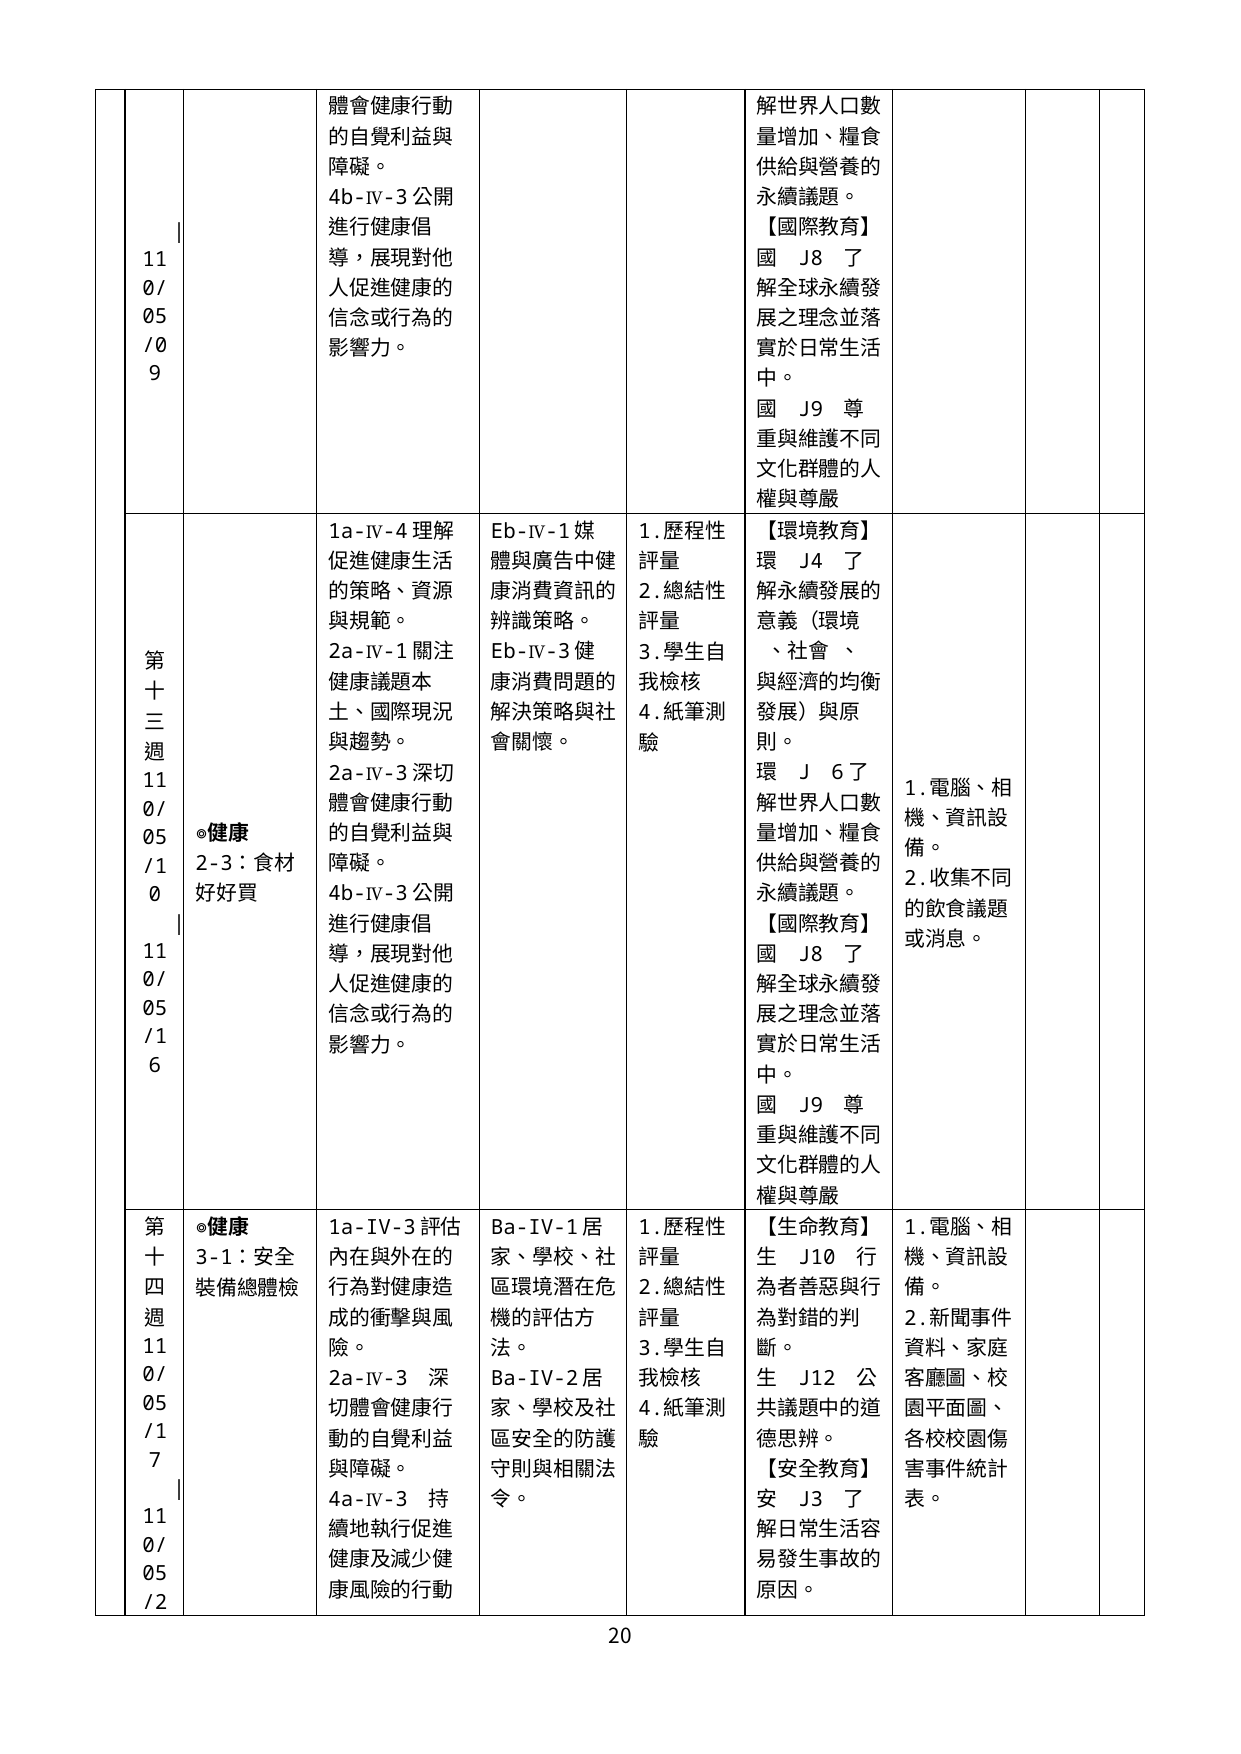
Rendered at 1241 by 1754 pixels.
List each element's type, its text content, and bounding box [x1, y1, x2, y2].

table_cell [1100, 514, 1144, 1209]
table_cell ◎健康 3-1：安全裝備總體檢 [184, 1210, 316, 1615]
table_cell 1.歷程性評量 2.總結性評量 3.學生自我檢核 4.紙筆測驗 [627, 1210, 744, 1615]
table_cell 第十三週 110/05/10 | 110/05/16 [126, 514, 183, 1209]
table_cell 1.歷程性評量 2.總結性評量 3.學生自我檢核 4.紙筆測驗 [627, 514, 744, 1209]
table_cell 解世界人口數量增加、糧食供給與營養的永續議題。 【國際教育】 國 J8 了解全球永續發展之理念並落實於日常生活中。 國 J9 尊重與維護不同文化群體的人權與尊嚴 [746, 90, 892, 513]
table_cell Ba-IV-1居家、學校、社區環境潛在危機的評估方法。 Ba-IV-2居家、學校及社區安全的防護守則與相關法令。 [480, 1210, 626, 1615]
table_cell 【環境教育】 環 J4 了解永續發展的意義（環境 、社會 、 與經濟的均衡發展）與原則。 環 J 6了解世界人口數量增加、糧食供給與營養的永續議題。 【國際教育】 國 J8 了解全球永續發展之理念並落實於日常生活中。 國 J9 尊重與維護不同文化群體的人權與尊嚴 [746, 514, 892, 1209]
table_cell | 110/05/09 [126, 90, 183, 513]
table_cell Eb-Ⅳ-1媒體與廣告中健康消費資訊的辨識策略。 Eb-Ⅳ-3健康消費問題的解決策略與社會關懷。 [480, 514, 626, 1209]
table_cell 【生命教育】 生 J10 行為者善惡與行為對錯的判斷。 生 J12 公共議題中的道德思辨。 【安全教育】 安 J3 了解日常生活容易發生事故的原因。 [746, 1210, 892, 1615]
table_cell 體會健康行動的自覺利益與障礙。 4b-Ⅳ-3公開進行健康倡導，展現對他人促進健康的信念或行為的影響力。 [317, 90, 479, 513]
table_cell [1026, 90, 1099, 513]
table_cell [627, 90, 744, 513]
table_cell [1100, 90, 1144, 513]
table_cell [893, 90, 1025, 513]
table_cell ◎健康 2-3：食材好好買 [184, 514, 316, 1209]
table_cell [1026, 514, 1099, 1209]
table_cell [480, 90, 626, 513]
table_cell [1026, 1210, 1099, 1615]
table_cell 1a-IV-3評估內在與外在的行為對健康造成的衝擊與風險。 2a-Ⅳ-3 深切體會健康行動的自覺利益與障礙。 4a-Ⅳ-3 持續地執行促進健康及減少健康風險的行動 [317, 1210, 479, 1615]
table_cell 1.電腦、相機、資訊設備。 2.收集不同的飲食議題或消息。 [893, 514, 1025, 1209]
table_cell [1100, 1210, 1144, 1615]
table_cell 1a-Ⅳ-4理解促進健康生活的策略、資源與規範。 2a-Ⅳ-1關注健康議題本土、國際現況與趨勢。 2a-Ⅳ-3深切體會健康行動的自覺利益與障礙。 4b-Ⅳ-3公開進行健康倡導，展現對他人促進健康的信念或行為的影響力。 [317, 514, 479, 1209]
table_cell [96, 90, 124, 1615]
table_cell [184, 90, 316, 513]
table_cell 1.電腦、相機、資訊設備。 2.新聞事件資料、家庭客廳圖、校園平面圖、各校校園傷害事件統計表。 [893, 1210, 1025, 1615]
table_cell 第十四週 110/05/17 | 110/05/2 [126, 1210, 183, 1615]
